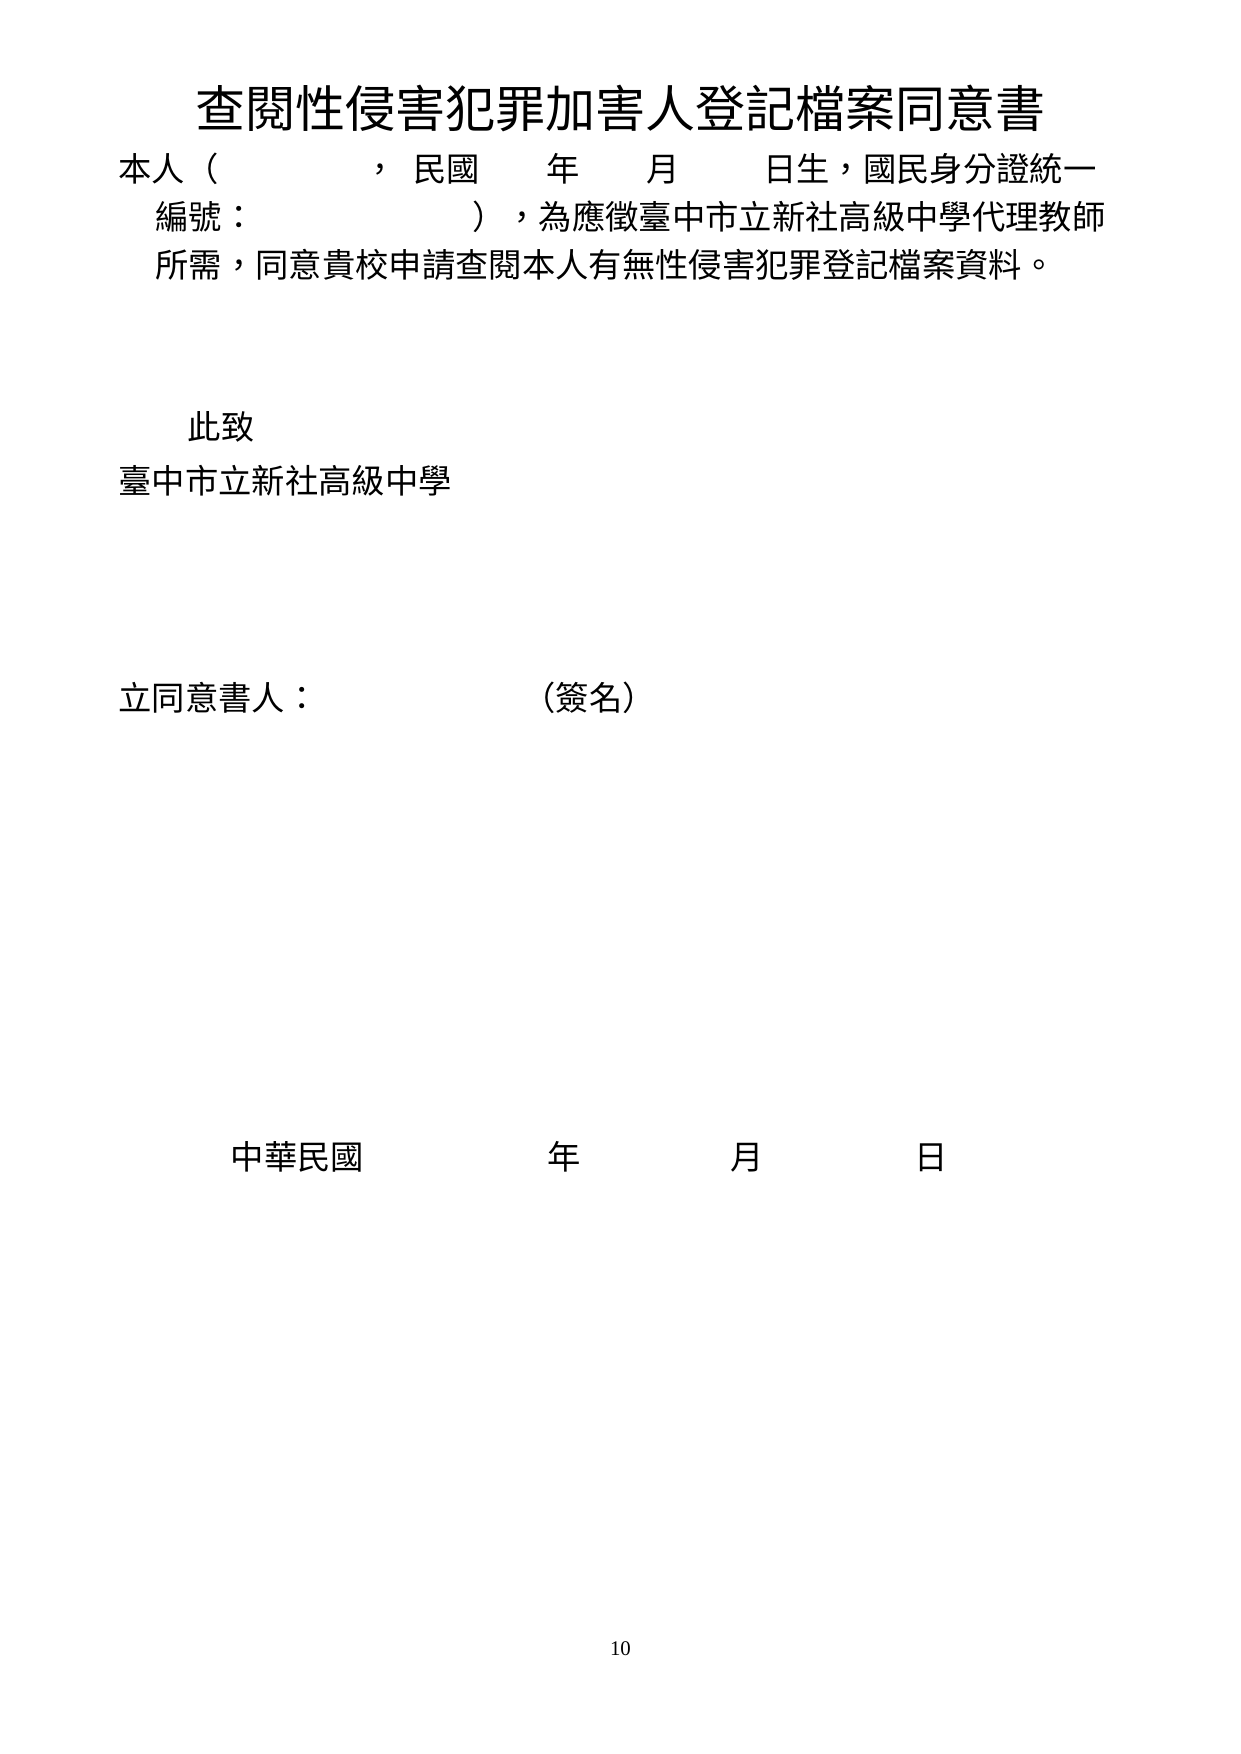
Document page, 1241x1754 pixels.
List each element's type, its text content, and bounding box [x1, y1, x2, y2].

text 立同意書人： （簽名） [118, 672, 1122, 720]
text 本人（ ， 民國 年 月 日生，國民身分證統一編號： ），為應徵臺中市立新社高級中學代理教師所需，同意貴校申請查閱本人有無性侵害犯罪登記檔案資料。 [118, 143, 1122, 287]
text 臺中市立新社高級中學 [118, 455, 1122, 503]
text 中華民國 年 月 日 [118, 1132, 1122, 1178]
text 此致 [118, 401, 1122, 449]
text 查閱性侵害犯罪加害人登記檔案同意書 [118, 89, 1122, 137]
